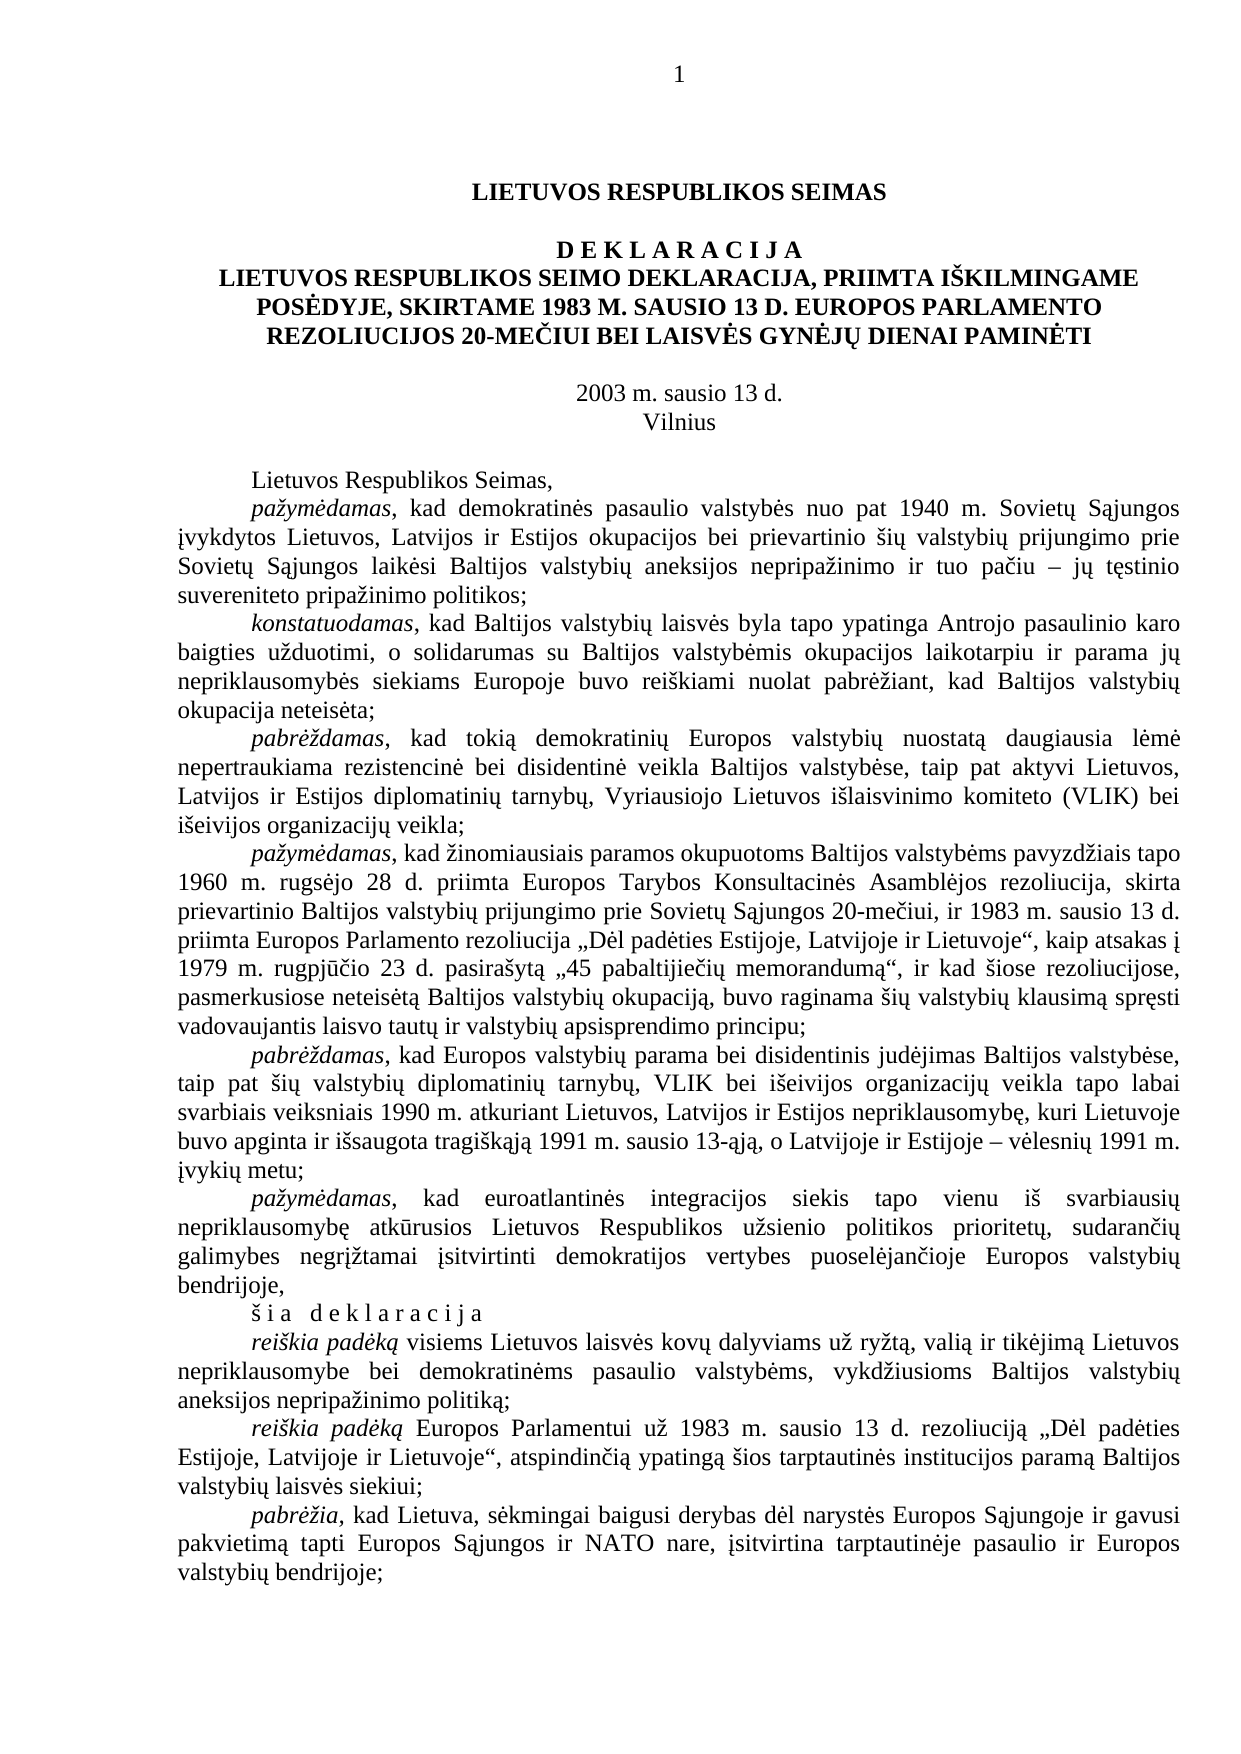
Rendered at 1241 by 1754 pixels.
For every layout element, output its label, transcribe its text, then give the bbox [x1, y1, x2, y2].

text pažymėdamas, kad euroatlantinės integracijos siekis tapo vienu iš svarbiausių nepriklausomybę atkūrusios Lietuvos Respublikos užsienio politikos prioritetų, sudarančių galimybes negrįžtamai įsitvirtinti demokratijos vertybes puoselėjančioje Europos valstybių bendrijoje, [177, 1183, 1181, 1298]
text pabrėžia, kad Lietuva, sėkmingai baigusi derybas dėl narystės Europos Sąjungoje ir gavusi pakvietimą tapti Europos Sąjungos ir NATO nare, įsitvirtina tarptautinėje pasaulio ir Europos valstybių bendrijoje; [177, 1500, 1181, 1586]
text šia deklaracija [177, 1298, 1181, 1327]
text reiškia padėką visiems Lietuvos laisvės kovų dalyviams už ryžtą, valią ir tikėjimą Lietuvos nepriklausomybe bei demokratinėms pasaulio valstybėms, vykdžiusioms Baltijos valstybių aneksijos nepripažinimo politiką; [177, 1327, 1181, 1413]
text D E K L A R A C I J A [177, 235, 1181, 263]
text pažymėdamas, kad žinomiausiais paramos okupuotoms Baltijos valstybėms pavyzdžiais tapo 1960 m. rugsėjo 28 d. priimta Europos Tarybos Konsultacinės Asamblėjos rezoliucija, skirta prievartinio Baltijos valstybių prijungimo prie Sovietų Sąjungos 20-mečiui, ir 1983 m. sausio 13 d. priimta Europos Parlamento rezoliucija „Dėl padėties Estijoje, Latvijoje ir Lietuvoje“, kaip atsakas į 1979 m. rugpjūčio 23 d. pasirašytą „45 pabaltijiečių memorandumą“, ir kad šiose rezoliucijose, pasmerkusiose neteisėtą Baltijos valstybių okupaciją, buvo raginama šių valstybių klausimą spręsti vadovaujantis laisvo tautų ir valstybių apsisprendimo principu; [177, 838, 1181, 1040]
text pažymėdamas, kad demokratinės pasaulio valstybės nuo pat 1940 m. Sovietų Sąjungos įvykdytos Lietuvos, Latvijos ir Estijos okupacijos bei prievartinio šių valstybių prijungimo prie Sovietų Sąjungos laikėsi Baltijos valstybių aneksijos nepripažinimo ir tuo pačiu – jų tęstinio suvereniteto pripažinimo politikos; [177, 493, 1181, 608]
text konstatuodamas, kad Baltijos valstybių laisvės byla tapo ypatinga Antrojo pasaulinio karo baigties užduotimi, o solidarumas su Baltijos valstybėmis okupacijos laikotarpiu ir parama jų nepriklausomybės siekiams Europoje buvo reiškiami nuolat pabrėžiant, kad Baltijos valstybių okupacija neteisėta; [177, 608, 1181, 723]
text Vilnius [177, 407, 1181, 436]
text Lietuvos Respublikos Seimas, [177, 465, 1181, 493]
text pabrėždamas, kad tokią demokratinių Europos valstybių nuostatą daugiausia lėmė nepertraukiama rezistencinė bei disidentinė veikla Baltijos valstybėse, taip pat aktyvi Lietuvos, Latvijos ir Estijos diplomatinių tarnybų, Vyriausiojo Lietuvos išlaisvinimo komiteto (VLIK) bei išeivijos organizacijų veikla; [177, 723, 1181, 838]
text LIETUVOS RESPUBLIKOS SEIMAS [177, 177, 1181, 206]
text reiškia padėką Europos Parlamentui už 1983 m. sausio 13 d. rezoliuciją „Dėl padėties Estijoje, Latvijoje ir Lietuvoje“, atspindinčią ypatingą šios tarptautinės institucijos paramą Baltijos valstybių laisvės siekiui; [177, 1413, 1181, 1500]
text pabrėždamas, kad Europos valstybių parama bei disidentinis judėjimas Baltijos valstybėse, taip pat šių valstybių diplomatinių tarnybų, VLIK bei išeivijos organizacijų veikla tapo labai svarbiais veiksniais 1990 m. atkuriant Lietuvos, Latvijos ir Estijos nepriklausomybę, kuri Lietuvoje buvo apginta ir išsaugota tragiškąją 1991 m. sausio 13-ąją, o Latvijoje ir Estijoje – vėlesnių 1991 m. įvykių metu; [177, 1040, 1181, 1183]
text 2003 m. sausio 13 d. [177, 378, 1181, 407]
text LIETUVOS RESPUBLIKOS SEIMO DEKLARACIJA, PRIIMTA IŠKILMINGAME POSĖDYJE, SKIRTAME 1983 M. SAUSIO 13 D. EUROPOS PARLAMENTO REZOLIUCIJOS 20-MEČIUI BEI LAISVĖS GYNĖJŲ DIENAI PAMINĖTI [177, 263, 1181, 350]
